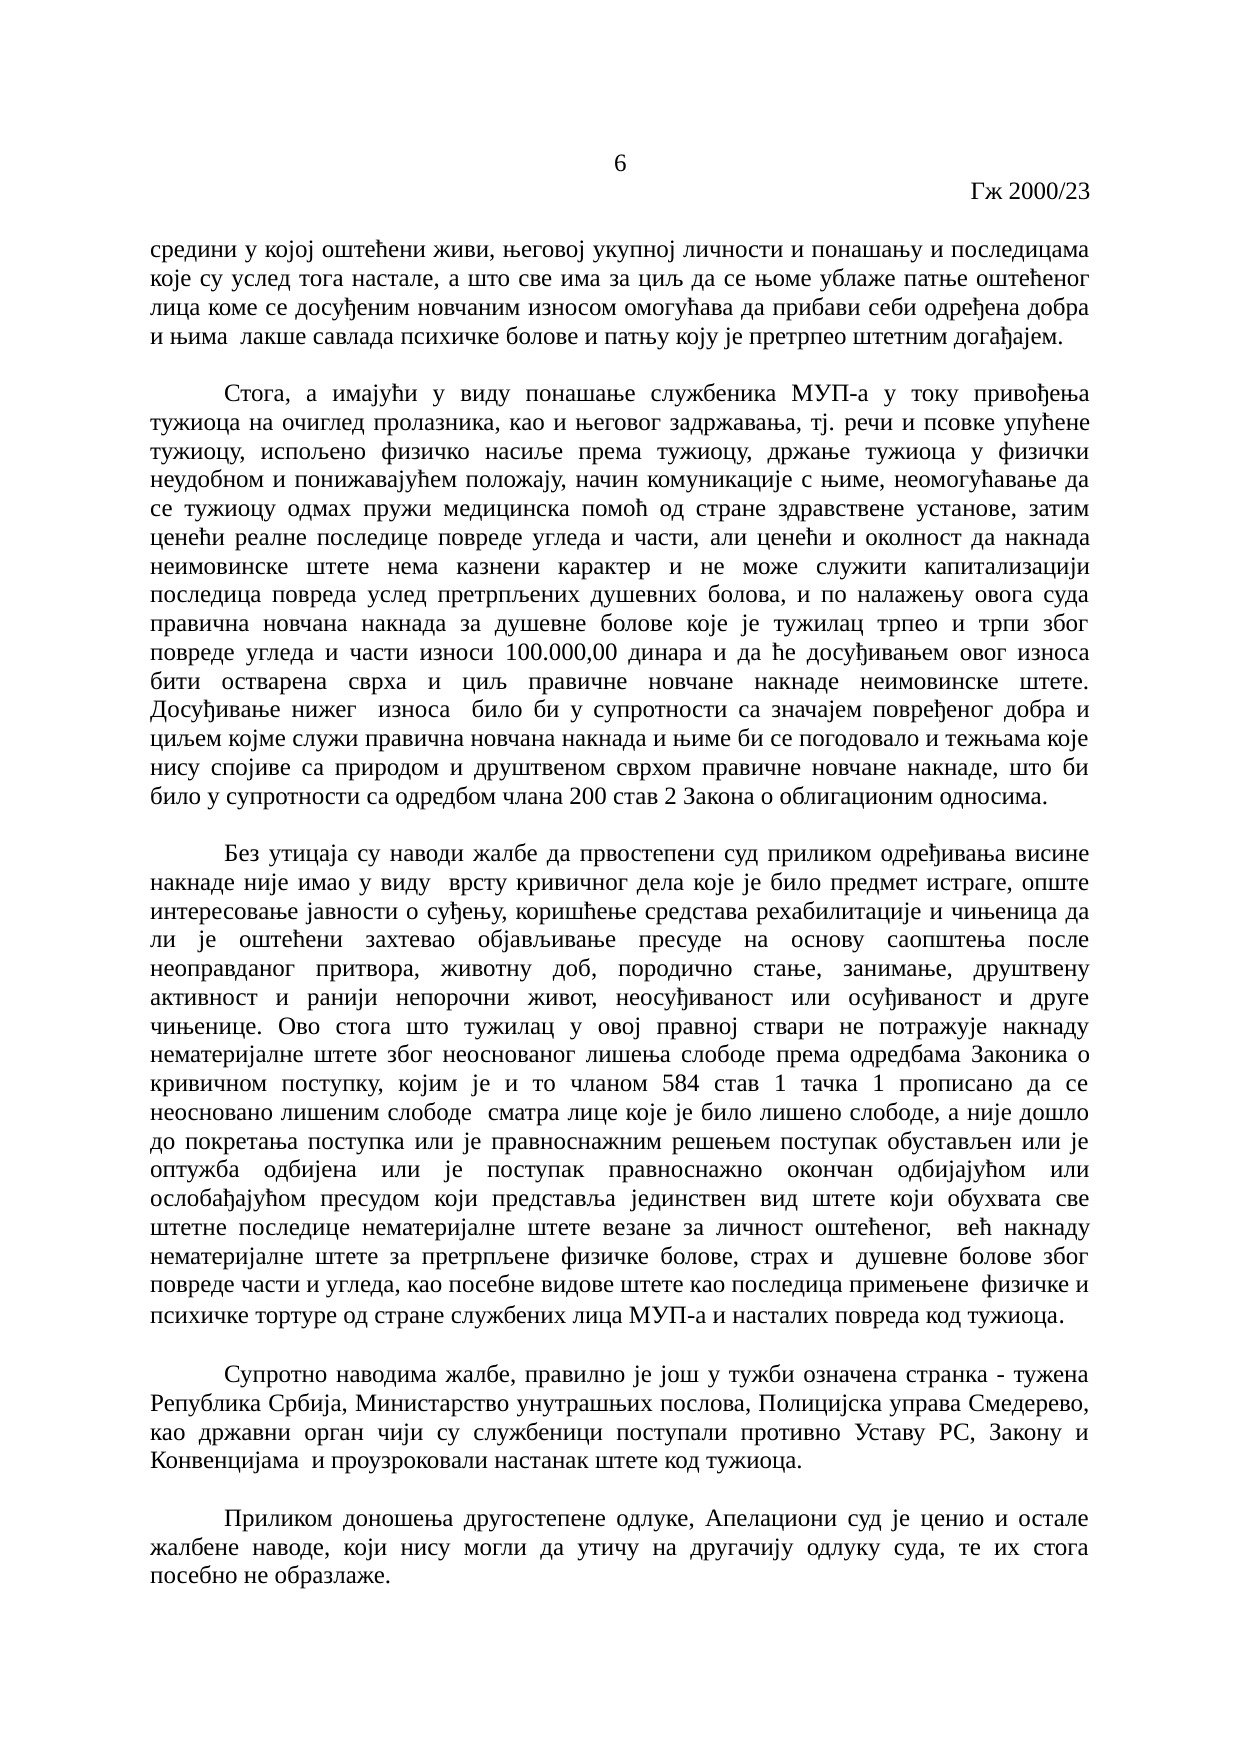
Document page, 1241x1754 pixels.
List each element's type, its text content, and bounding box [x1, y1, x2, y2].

text Без утицаја су наводи жалбе да првостепени суд приликом одређивања висине накнаде није имао у виду врсту кривичног дела које је било предмет истраге, опште интересовање јавности о суђењу, коришћење средстава рехабилитације и чињеница да ли је оштећени захтевао објављивање пресуде на основу саопштења после неоправданог притвора, животну доб, породично стање, занимање, друштвену активност и ранији непорочни живот, неосуђиваност или осуђиваност и друге чињенице. Ово стога што тужилац у овој правној ствари не потражује накнаду нематеријалне штете због неоснованог лишења слободе према одредбама Законика о кривичном поступку, којим је и то чланом 584 став 1 тачка 1 прописано да се неосновано лишеним слободе сматра лице које је било лишено слободе, а није дошло до покретања поступка или је правноснажним решењем поступак обустављен или је оптужба одбијена или је поступак правноснажно окончан одбијајућом или ослобађајућом пресудом који представља јединствен вид штете који обухвата све штетне последице нематеријалне штете везане за личност оштећеног, већ накнаду нематеријалне штете за претрпљене физичке болове, страх и душевне болове због повреде части и угледа, као посебне видове штете као последица примењене физичке и психичке тортуре од стране службених лица МУП-а и насталих повреда код тужиоца. [150, 838, 1090, 1330]
text средини у којој оштећени живи, његовој укупној личности и понашању и последицама које су услед тога настале, а што све има за циљ да се њоме ублаже патње оштећеног лица коме се досуђеним новчаним износом омогућава да прибави себи одређена добра и њима лакше савлада психичке болове и патњу коју је претрпео штетним догађајем. [150, 234, 1090, 349]
text Супротно наводима жалбе, правилно је још у тужби означена странка - тужена Република Србија, Министарство унутрашњих послова, Полицијска управа Смедерево, као државни орган чији су службеници поступали противно Уставу РС, Закону и Конвенцијама и проузроковали настанак штете код тужиоца. [150, 1359, 1090, 1474]
text Стога, а имајући у виду понашање службеника МУП-а у току привођења тужиоца на очиглед пролазника, као и његовог задржавања, тј. речи и псовке упућене тужиоцу, испољено физичко насиље према тужиоцу, држање тужиоца у физички неудобном и понижавајућем положају, начин комуникације с њиме, неомогућавање да се тужиоцу одмах пружи медицинска помоћ од стране здравствене установе, затим ценећи реалне последице повреде угледа и части, али ценећи и околност да накнада неимовинске штете нема казнени карактер и не може служити капитализацији последица повреда услед претрпљених душевних болова, и по налажењу овога суда правична новчана накнада за душевне болове које је тужилац трпео и трпи због повреде угледа и части износи 100.000,00 динара и да ће досуђивањем овог износа бити остварена сврха и циљ правичне новчане накнаде неимовинске штете. Досуђивање нижег износа било би у супротности са значајем повређеног добра и циљем којме служи правична новчана накнада и њиме би се погодовало и тежњама које нису спојиве са природом и друштвеном сврхом правичне новчане накнаде, што би било у супротности са одредбом члана 200 став 2 Закона о облигационим односима. [150, 378, 1090, 809]
text Приликом доношења другостепене одлуке, Апелациoни суд је ценио и остале жалбене наводе, који нису могли да утичу на другачију одлуку суда, те их стога посебно не образлаже. [150, 1503, 1090, 1589]
